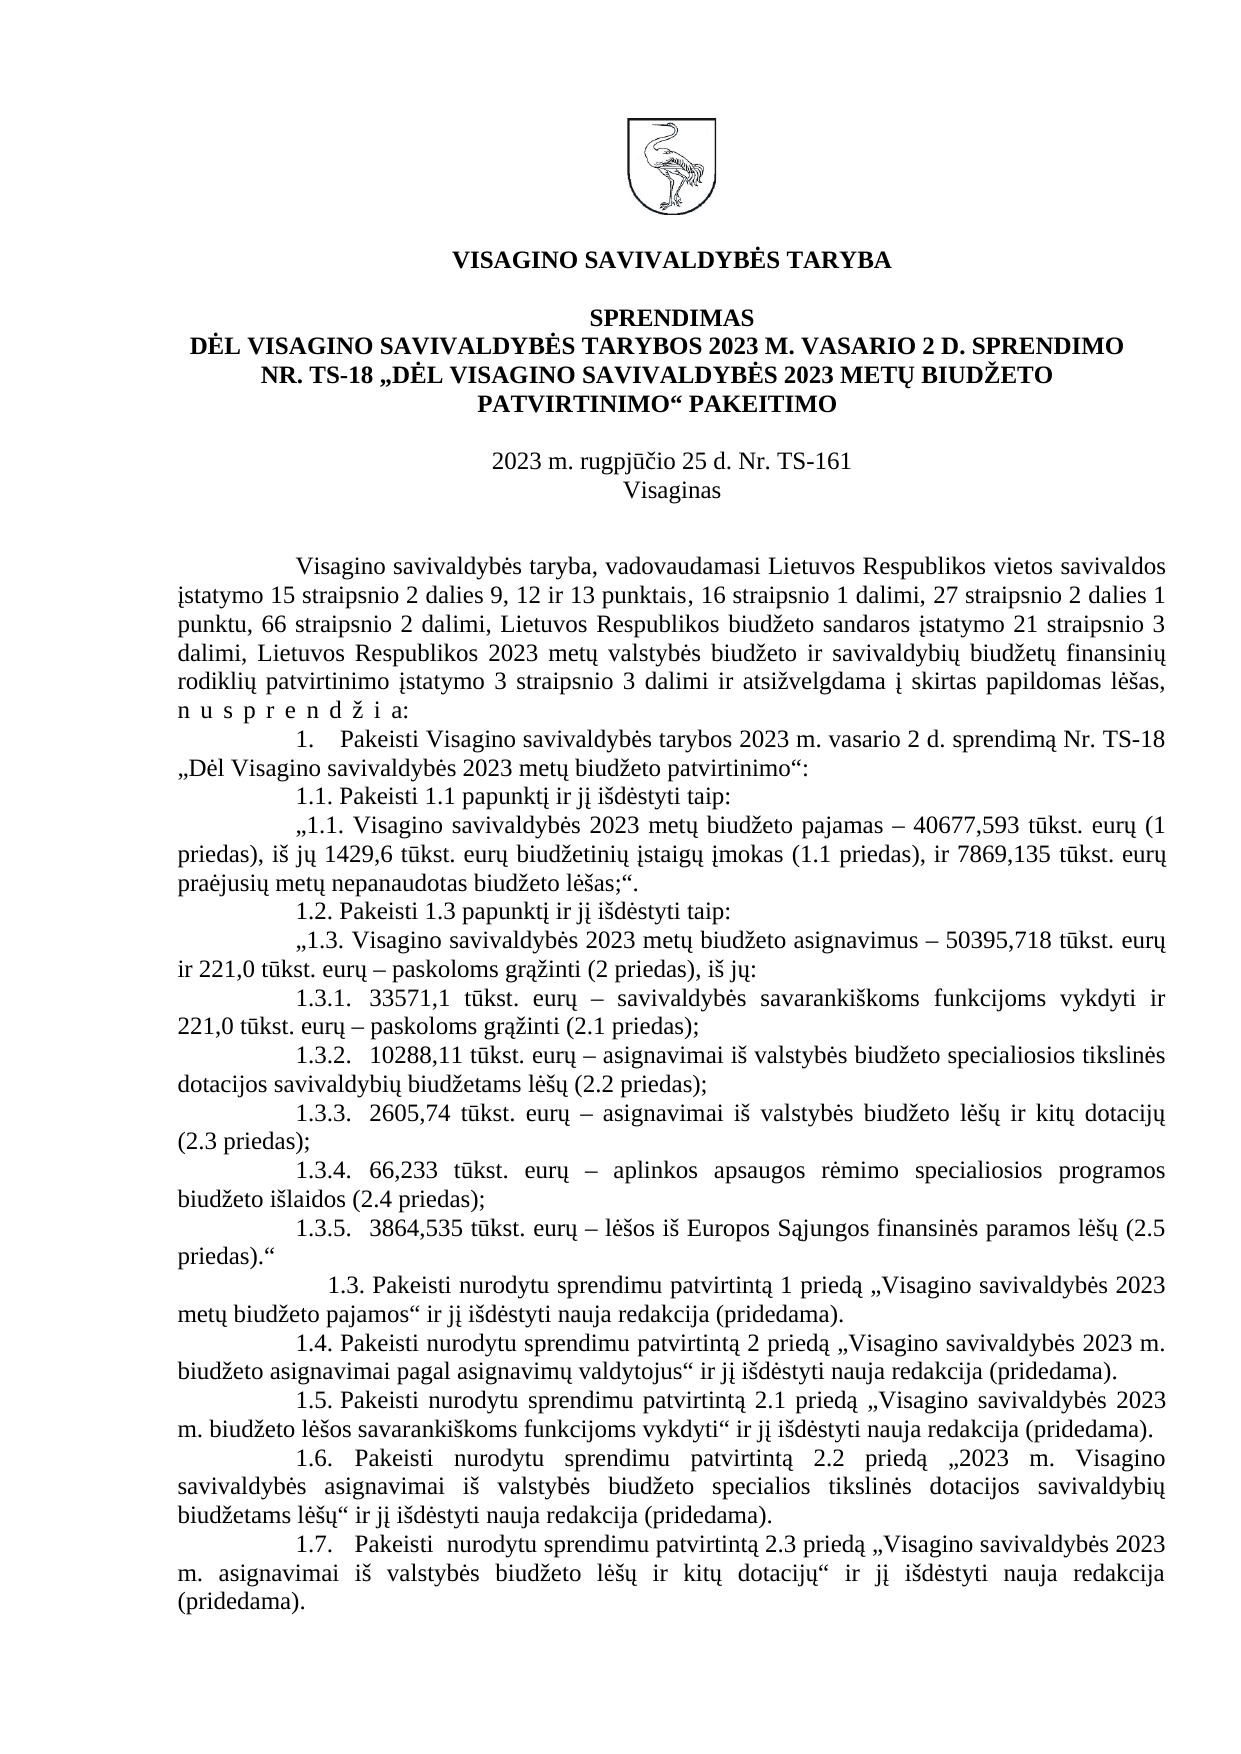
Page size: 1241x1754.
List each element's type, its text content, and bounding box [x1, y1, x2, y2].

text visagino savivaldybės taryba [177, 245, 1167, 274]
text „1.1. Visagino savivaldybės 2023 metų biudžeto pajamas – 40677,593 tūkst. eurų (1 priedas), iš jų 1429,6 tūkst. eurų biudžetinių įstaigų įmokas (1.1 priedas), ir 7869,135 tūkst. eurų praėjusių metų nepanaudotas biudžeto lėšas;“. [177, 810, 1167, 896]
text 1.6. Pakeisti nurodytu sprendimu patvirtintą 2.2 priedą „2023 m. Visagino savivaldybės asignavimai iš valstybės biudžeto specialios tikslinės dotacijos savivaldybių biudžetams lėšų“ ir jį išdėstyti nauja redakcija (pridedama). [177, 1443, 1167, 1529]
text 1.3.1. 33571,1 tūkst. eurų – savivaldybės savarankiškoms funkcijoms vykdyti ir 221,0 tūkst. eurų – paskoloms grąžinti (2.1 priedas); [177, 983, 1167, 1040]
text 1.4. Pakeisti nurodytu sprendimu patvirtintą 2 priedą „Visagino savivaldybės 2023 m. biudžeto asignavimai pagal asignavimų valdytojus“ ir jį išdėstyti nauja redakcija (pridedama). [177, 1328, 1167, 1385]
text 1.2. Pakeisti 1.3 papunktį ir jį išdėstyti taip: [177, 896, 1167, 925]
text Visaginas [177, 475, 1167, 504]
text 2023 m. rugpjūčio 25 d. Nr. TS-161 [177, 446, 1167, 475]
text 1.3.5. 3864,535 tūkst. eurų – lėšos iš Europos Sąjungos finansinės paramos lėšų (2.5 priedas).“ [177, 1213, 1167, 1270]
text 1.1. Pakeisti 1.1 papunktį ir jį išdėstyti taip: [295, 781, 1167, 810]
text sprendimas [177, 303, 1167, 331]
text „1.3. Visagino savivaldybės 2023 metų biudžeto asignavimus – 50395,718 tūkst. eurų ir 221,0 tūkst. eurų – paskoloms grąžinti (2 priedas), iš jų: [177, 925, 1167, 983]
text 1.3.4. 66,233 tūkst. eurų – aplinkos apsaugos rėmimo specialiosios programos biudžeto išlaidos (2.4 priedas); [177, 1155, 1167, 1213]
text 1.7. Pakeisti nurodytu sprendimu patvirtintą 2.3 priedą „Visagino savivaldybės 2023 m. asignavimai iš valstybės biudžeto lėšų ir kitų dotacijų“ ir jį išdėstyti nauja redakcija (pridedama). [177, 1529, 1167, 1615]
text 1.3. Pakeisti nurodytu sprendimu patvirtintą 1 priedą „Visagino savivaldybės 2023 metų biudžeto pajamos“ ir jį išdėstyti nauja redakcija (pridedama). [177, 1270, 1167, 1328]
text 1. Pakeisti Visagino savivaldybės tarybos 2023 m. vasario 2 d. sprendimą Nr. TS-18 „Dėl Visagino savivaldybės 2023 metų biudžeto patvirtinimo“: [177, 724, 1167, 781]
text 1.3.2. 10288,11 tūkst. eurų – asignavimai iš valstybės biudžeto specialiosios tikslinės dotacijos savivaldybių biudžetams lėšų (2.2 priedas); [177, 1040, 1167, 1098]
text Visagino savivaldybės taryba, vadovaudamasi Lietuvos Respublikos vietos savivaldos įstatymo 15 straipsnio 2 dalies 9, 12 ir 13 punktais, 16 straipsnio 1 dalimi, 27 straipsnio 2 dalies 1 punktu, 66 straipsnio 2 dalimi, Lietuvos Respublikos biudžeto sandaros įstatymo 21 straipsnio 3 dalimi, Lietuvos Respublikos 2023 metų valstybės biudžeto ir savivaldybių biudžetų finansinių rodiklių patvirtinimo įstatymo 3 straipsnio 3 dalimi ir atsižvelgdama į skirtas papildomas lėšas, nusprendžia: [177, 551, 1167, 724]
text dėl Visagino savivaldybės tarybos 2023 m. vasario 2 d. sprendimo Nr. TS-18 „Dėl Visagino savivaldybės 2023 metų biudžeto patvirtinimo“ pakeitimo [177, 331, 1137, 418]
text 1.5. Pakeisti nurodytu sprendimu patvirtintą 2.1 priedą „Visagino savivaldybės 2023 m. biudžeto lėšos savarankiškoms funkcijoms vykdyti“ ir jį išdėstyti nauja redakcija (pridedama). [177, 1385, 1167, 1443]
text 1.3.3. 2605,74 tūkst. eurų – asignavimai iš valstybės biudžeto lėšų ir kitų dotacijų (2.3 priedas); [177, 1098, 1167, 1155]
